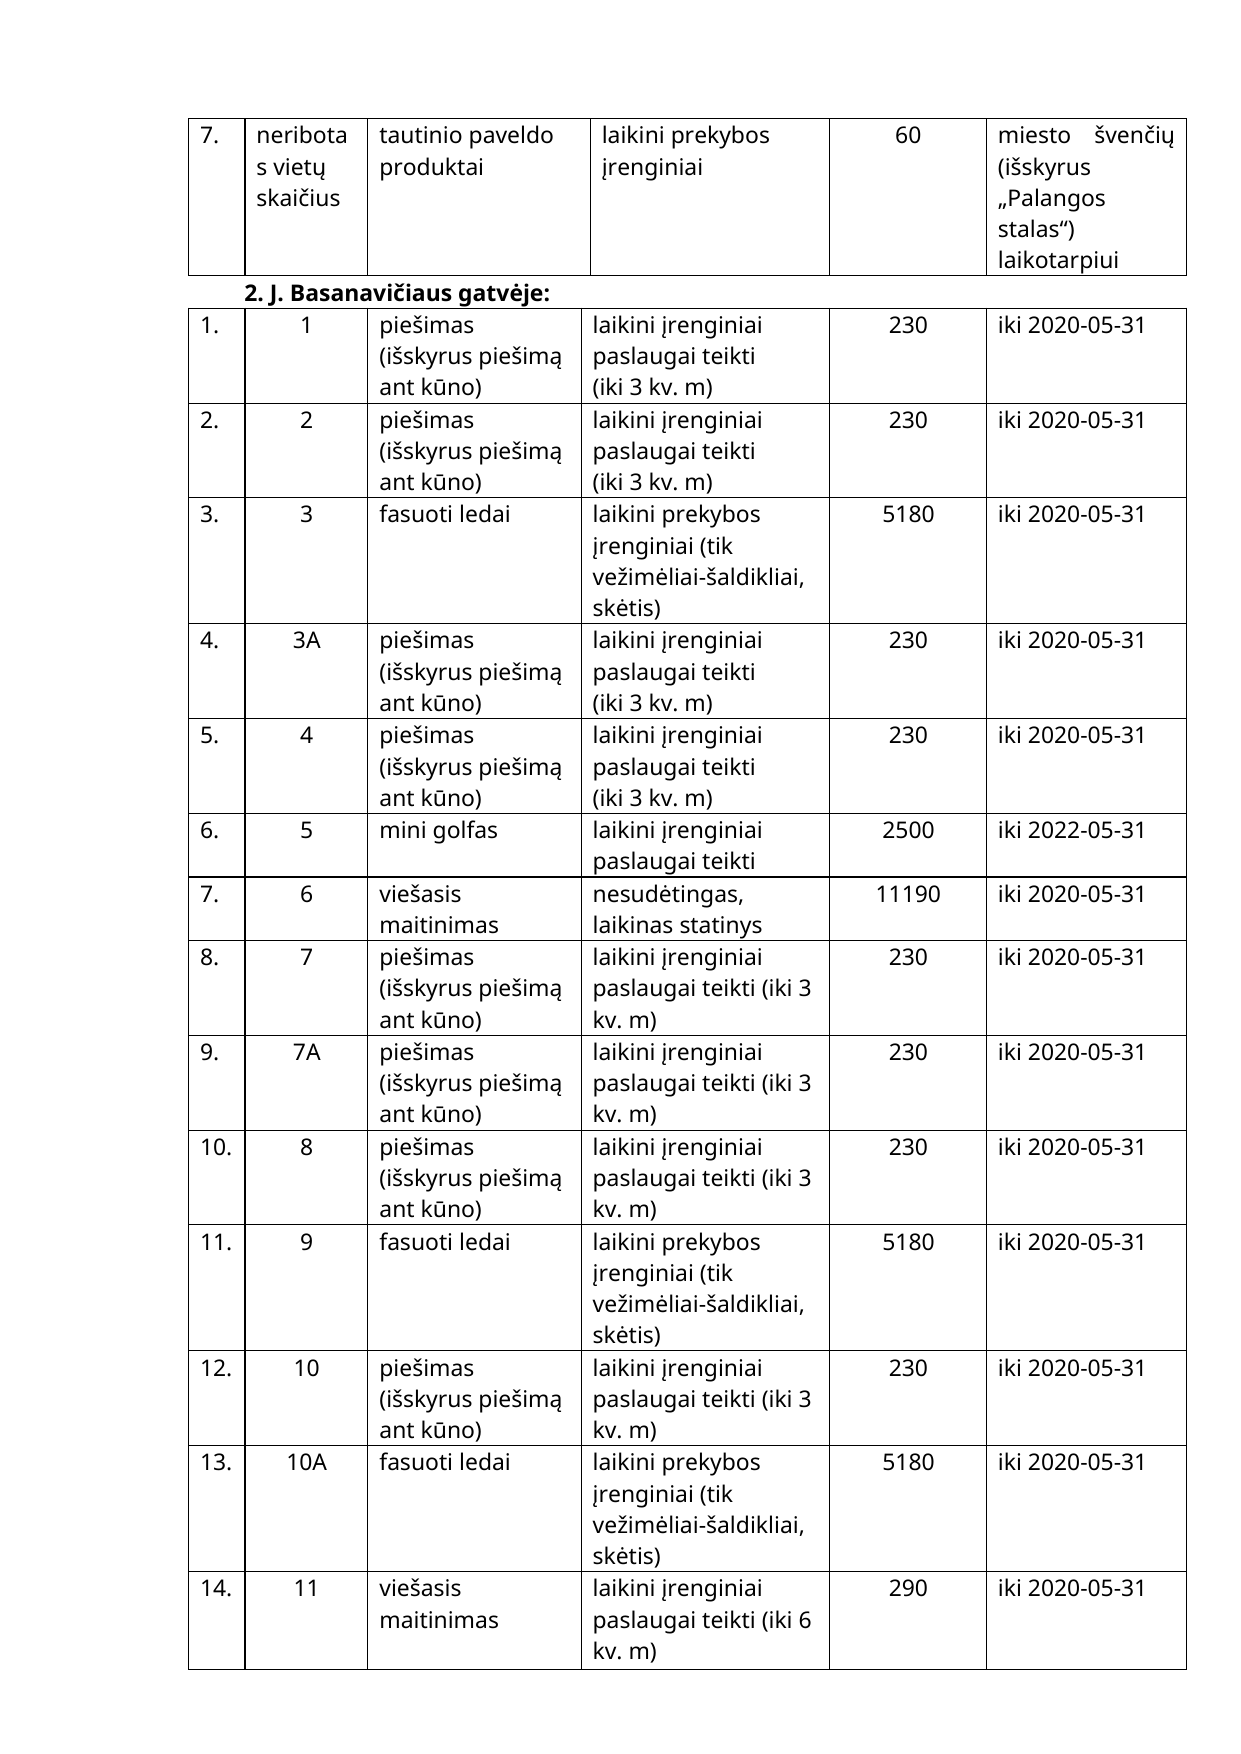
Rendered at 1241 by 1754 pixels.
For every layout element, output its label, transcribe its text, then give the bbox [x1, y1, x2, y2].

table_cell [1195, 1035, 1203, 1129]
table_cell laikini įrenginiai paslaugai teikti (iki 3 kv. m) [582, 404, 829, 497]
table_cell mini golfas [368, 814, 581, 876]
table_cell [1195, 813, 1203, 876]
table_cell 230 [830, 1036, 986, 1129]
table_cell iki 2020-05-31 [987, 1225, 1186, 1350]
table_cell 9 [246, 1225, 367, 1350]
table_cell laikini įrenginiai paslaugai teikti (iki 3 kv. m) [582, 1351, 829, 1445]
table_cell iki 2020-05-31 [987, 624, 1186, 718]
table_cell [1191, 876, 1195, 940]
table_cell 60 [830, 119, 986, 275]
table_cell 230 [830, 404, 986, 497]
table_cell 230 [830, 941, 986, 1035]
table_cell iki 2020-05-31 [987, 941, 1186, 1035]
table_cell [991, 276, 996, 308]
table_cell 7 [246, 941, 367, 1035]
table_cell 2500 [830, 814, 986, 876]
table_cell 3A [246, 624, 367, 718]
table_cell [1187, 718, 1191, 813]
table_cell [1195, 308, 1203, 402]
table_cell iki 2020-05-31 [987, 1572, 1186, 1669]
table_cell [601, 276, 647, 308]
table_cell [996, 276, 1000, 308]
table_cell [1195, 623, 1203, 718]
table_cell 12. [189, 1351, 244, 1445]
table_cell iki 2020-05-31 [987, 1131, 1186, 1224]
table_cell 14. [189, 1572, 244, 1669]
table_cell [1195, 876, 1203, 940]
table_cell 2. J. Basanavičiaus gatvėje: [189, 276, 590, 308]
table_cell laikini prekybos įrenginiai (tik vežimėliai-šaldikliai, skėtis) [582, 1225, 829, 1350]
table_cell [986, 276, 991, 308]
table_cell 1 [246, 309, 367, 402]
table_cell [1187, 1224, 1191, 1350]
table_cell [1191, 718, 1195, 813]
table_cell iki 2022-05-31 [987, 814, 1186, 876]
table_cell 10A [246, 1446, 367, 1571]
table_cell nesudėtingas, laikinas statinys [582, 878, 829, 940]
table_cell fasuoti ledai [368, 1225, 581, 1350]
table_cell 230 [830, 624, 986, 718]
table_cell [1187, 308, 1191, 402]
table_cell [1187, 1571, 1191, 1669]
table_cell 5. [189, 719, 244, 813]
table_cell [1195, 1224, 1203, 1350]
table_cell laikini įrenginiai paslaugai teikti (iki 3 kv. m) [582, 719, 829, 813]
table_cell [1195, 275, 1203, 308]
table_cell 7. [189, 878, 244, 940]
table_cell [1195, 940, 1203, 1035]
table_cell [1187, 1445, 1191, 1571]
table_cell laikini įrenginiai paslaugai teikti (iki 3 kv. m) [582, 1036, 829, 1129]
table_cell [1195, 1445, 1203, 1571]
table_cell [830, 276, 879, 308]
table_cell [1191, 118, 1195, 275]
table_cell [590, 276, 601, 308]
table_cell 4. [189, 624, 244, 718]
table_cell piešimas (išskyrus piešimą ant kūno) [368, 624, 581, 718]
table_cell piešimas (išskyrus piešimą ant kūno) [368, 719, 581, 813]
table_cell neribotas vietų skaičius [246, 119, 367, 275]
table_cell piešimas (išskyrus piešimą ant kūno) [368, 1351, 581, 1445]
table_cell 1. [189, 309, 244, 402]
table_cell piešimas (išskyrus piešimą ant kūno) [368, 404, 581, 497]
table_cell 2 [246, 404, 367, 497]
table_cell [1187, 118, 1191, 275]
table_cell [1191, 1445, 1195, 1571]
table_cell [1186, 275, 1191, 308]
table_cell laikini įrenginiai paslaugai teikti (iki 3 kv. m) [582, 309, 829, 402]
table_cell [1187, 940, 1191, 1035]
table_cell fasuoti ledai [368, 498, 581, 623]
table_cell laikini prekybos įrenginiai [591, 119, 829, 275]
table_cell 230 [830, 309, 986, 402]
table_cell 5180 [830, 498, 986, 623]
table_cell [1191, 1571, 1195, 1669]
table_cell fasuoti ledai [368, 1446, 581, 1571]
table_cell [1187, 497, 1191, 623]
table_cell [1191, 1130, 1195, 1224]
table_cell iki 2020-05-31 [987, 719, 1186, 813]
table_cell 8. [189, 941, 244, 1035]
table_cell piešimas (išskyrus piešimą ant kūno) [368, 1131, 581, 1224]
table_cell piešimas (išskyrus piešimą ant kūno) [368, 309, 581, 402]
table_cell 13. [189, 1446, 244, 1571]
table_cell [1195, 1130, 1203, 1224]
table_cell [879, 276, 986, 308]
table_cell [1191, 275, 1195, 308]
table_cell [1187, 1130, 1191, 1224]
table_cell 6 [246, 878, 367, 940]
table_cell [1195, 118, 1203, 275]
table_cell 230 [830, 1351, 986, 1445]
table_cell [1191, 1224, 1195, 1350]
table_cell 230 [830, 719, 986, 813]
table_cell [1191, 1035, 1195, 1129]
table_cell laikini įrenginiai paslaugai teikti (iki 6 kv. m) [582, 1572, 829, 1669]
table_cell [1191, 403, 1195, 497]
table_cell [1187, 1035, 1191, 1129]
table_cell viešasis maitinimas [368, 1572, 581, 1669]
table_cell [1187, 623, 1191, 718]
table_cell [1191, 940, 1195, 1035]
table_cell 5180 [830, 1446, 986, 1571]
table_cell viešasis maitinimas [368, 878, 581, 940]
table_cell iki 2020-05-31 [987, 498, 1186, 623]
table_cell 2. [189, 404, 244, 497]
table_cell 6. [189, 814, 244, 876]
table_cell 10 [246, 1351, 367, 1445]
table_cell iki 2020-05-31 [987, 1036, 1186, 1129]
table_cell 7A [246, 1036, 367, 1129]
table_cell iki 2020-05-31 [987, 309, 1186, 402]
table_cell 11. [189, 1225, 244, 1350]
table_cell 5 [246, 814, 367, 876]
table_cell [1195, 403, 1203, 497]
table_cell laikini įrenginiai paslaugai teikti (iki 3 kv. m) [582, 624, 829, 718]
table_cell 230 [830, 1131, 986, 1224]
table_cell piešimas (išskyrus piešimą ant kūno) [368, 941, 581, 1035]
table_cell [647, 276, 830, 308]
table_cell [1195, 718, 1203, 813]
table_cell laikini įrenginiai paslaugai teikti (iki 3 kv. m) [582, 941, 829, 1035]
table_cell [1191, 623, 1195, 718]
table_cell miesto švenčių (išskyrus „Palangos stalas“) laikotarpiui [987, 119, 1186, 275]
table_cell 11 [246, 1572, 367, 1669]
table_cell [1195, 1571, 1203, 1669]
table_cell 11190 [830, 878, 986, 940]
table_cell 5180 [830, 1225, 986, 1350]
table_cell iki 2020-05-31 [987, 1446, 1186, 1571]
table_cell [1191, 813, 1195, 876]
table_cell laikini įrenginiai paslaugai teikti (iki 3 kv. m) [582, 1131, 829, 1224]
table_cell [1191, 497, 1195, 623]
table_cell [1195, 497, 1203, 623]
table_cell [1187, 876, 1191, 940]
table_cell [1191, 308, 1195, 402]
table_cell [1187, 1350, 1191, 1445]
table_cell 7. [189, 119, 244, 275]
table_cell 3. [189, 498, 244, 623]
table_cell [1187, 403, 1191, 497]
table_cell iki 2020-05-31 [987, 878, 1186, 940]
table_cell [1191, 1350, 1195, 1445]
table_cell 9. [189, 1036, 244, 1129]
table_cell 10. [189, 1131, 244, 1224]
table_cell piešimas (išskyrus piešimą ant kūno) [368, 1036, 581, 1129]
table_cell iki 2020-05-31 [987, 404, 1186, 497]
table_cell 4 [246, 719, 367, 813]
table_cell 290 [830, 1572, 986, 1669]
table_cell [1187, 813, 1191, 876]
table_cell tautinio paveldo produktai [368, 119, 590, 275]
table_cell 3 [246, 498, 367, 623]
table_cell iki 2020-05-31 [987, 1351, 1186, 1445]
table_cell laikini prekybos įrenginiai (tik vežimėliai-šaldikliai, skėtis) [582, 498, 829, 623]
table_cell laikini įrenginiai paslaugai teikti [582, 814, 829, 876]
table_cell laikini prekybos įrenginiai (tik vežimėliai-šaldikliai, skėtis) [582, 1446, 829, 1571]
table_cell 8 [246, 1131, 367, 1224]
table_cell [1195, 1350, 1203, 1445]
table_cell [1000, 276, 1186, 308]
